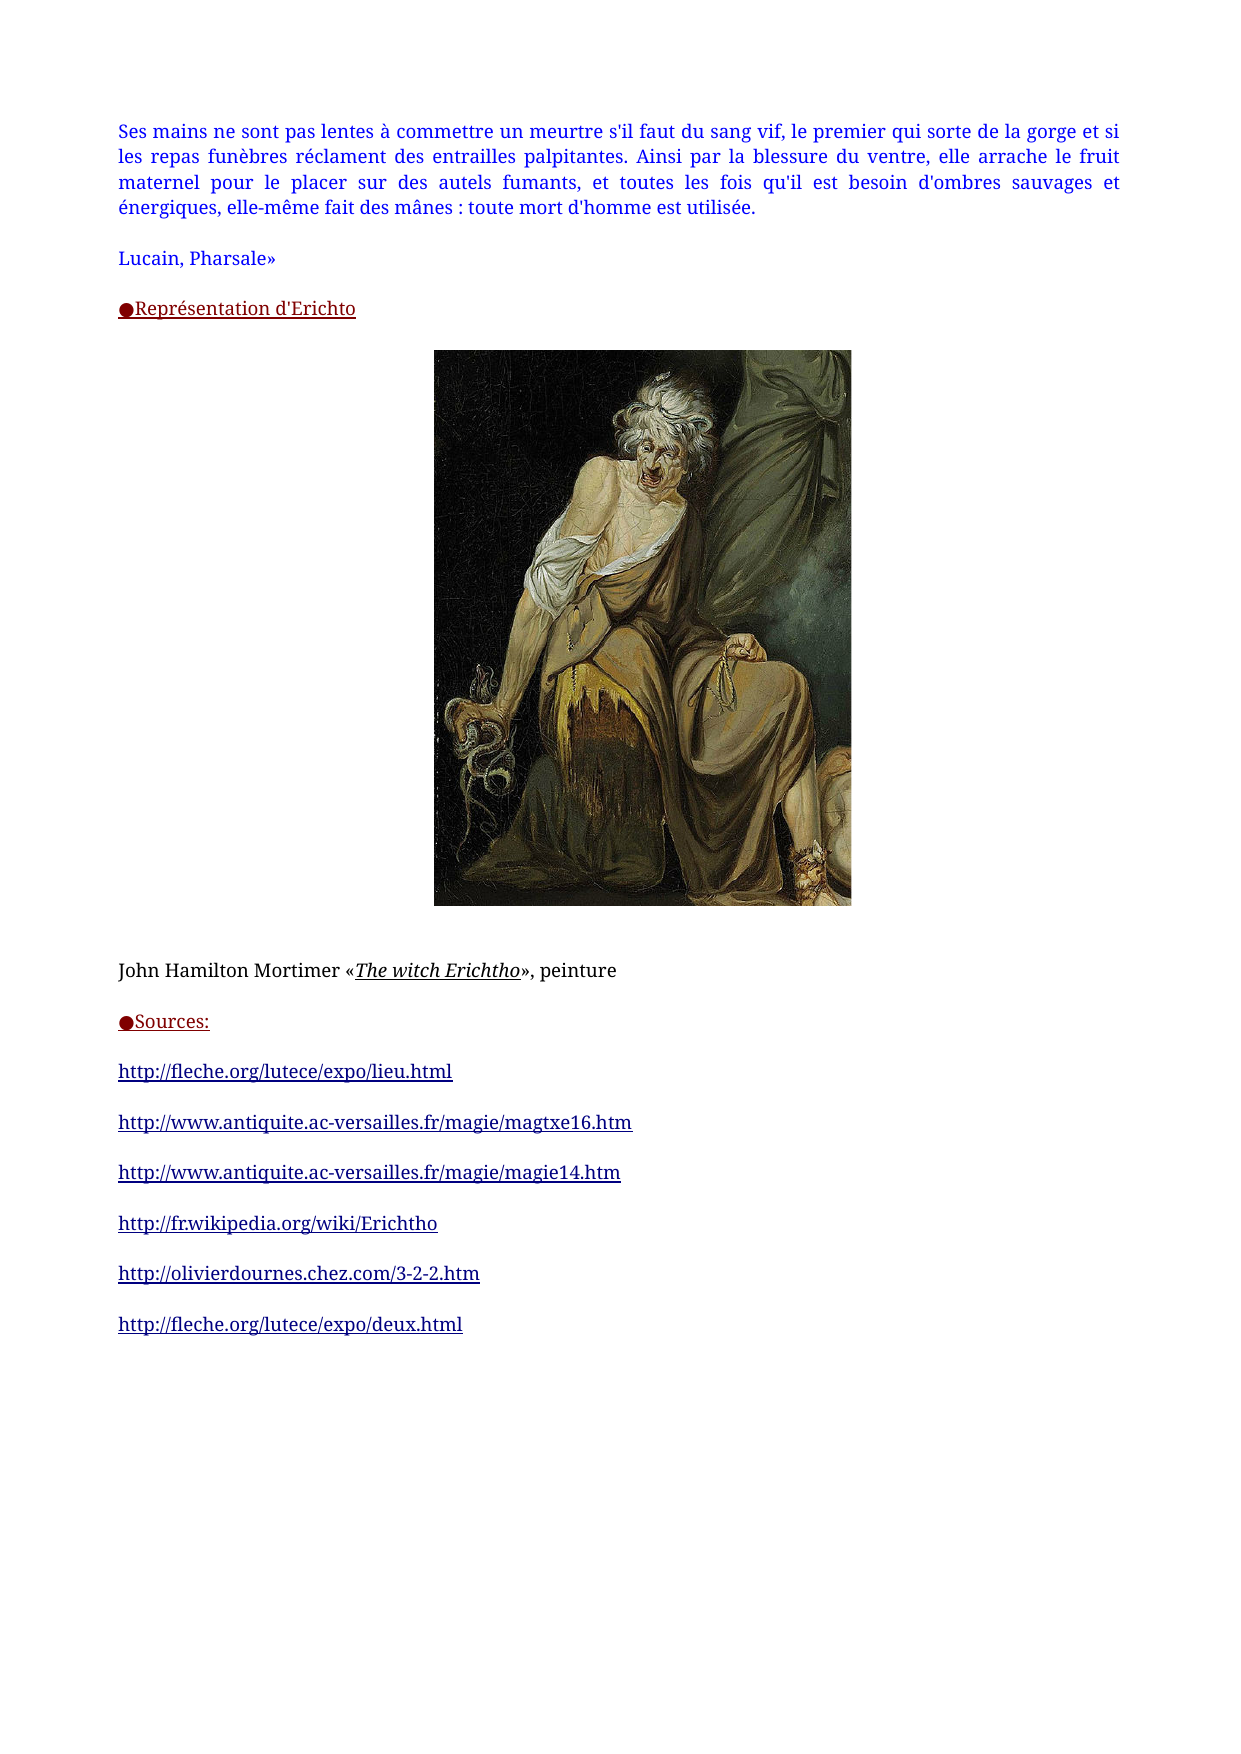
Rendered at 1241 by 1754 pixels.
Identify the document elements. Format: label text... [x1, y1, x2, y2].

text http://fleche.org/lutece/expo/lieu.html [118, 1058, 1122, 1084]
text http://fr.wikipedia.org/wiki/Erichtho [118, 1210, 1122, 1236]
text http://www.antiquite.ac-versailles.fr/magie/magie14.htm [118, 1159, 1122, 1185]
text ●Représentation d'Erichto [118, 296, 1122, 321]
picture [434, 350, 852, 906]
text ●Sources: [118, 1008, 1122, 1033]
text John Hamilton Mortimer «The witch Erichtho», peinture [118, 957, 1122, 982]
text Ses mains ne sont pas lentes à commettre un meurtre s'il faut du sang vif, le premier qui sorte de la gorge et si les repas funèbres réclament des entrailles palpitantes. Ainsi par la blessure du ventre, elle arrache le fruit maternel pour le placer sur des autels fumants, et toutes les fois qu'il est besoin d'ombres sauvages et énergiques, elle-même fait des mânes : toute mort d'homme est utilisée. [118, 118, 1122, 220]
text Lucain, Pharsale» [118, 245, 1122, 271]
text http://www.antiquite.ac-versailles.fr/magie/magtxe16.htm [118, 1109, 1122, 1134]
text http://olivierdournes.chez.com/3-2-2.htm [118, 1261, 1122, 1286]
text http://fleche.org/lutece/expo/deux.html [118, 1311, 1122, 1337]
